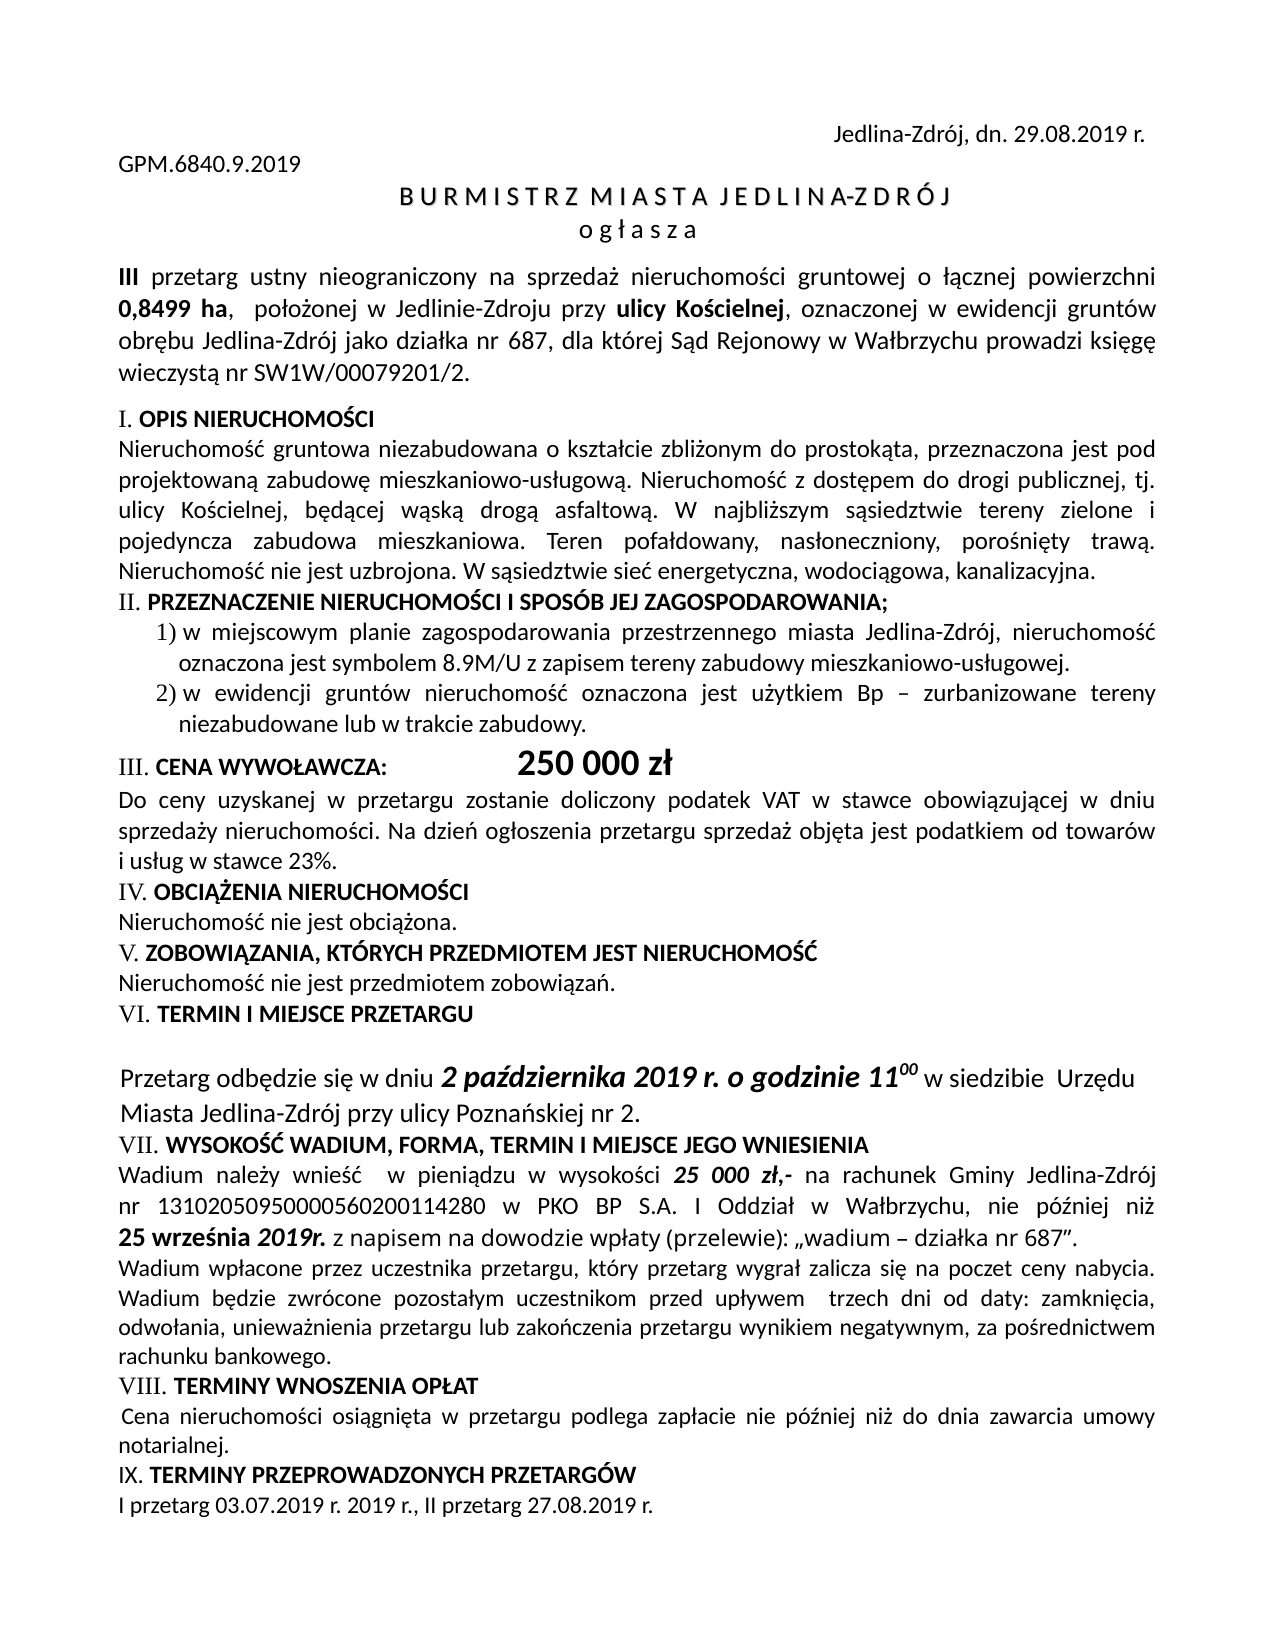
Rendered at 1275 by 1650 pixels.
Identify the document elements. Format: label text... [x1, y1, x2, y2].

list I przetarg 03.07.2019 r. 2019 r., II przetarg 27.08.2019 r. [118, 1490, 1157, 1519]
list w ewidencji gruntów nieruchomość oznaczona jest użytkiem Bp – zurbanizowane tereny niezabudowane lub w trakcie zabudowy. [156, 678, 1157, 739]
list OPIS NIERUCHOMOŚCI [118, 403, 1157, 433]
list w miejscowym planie zagospodarowania przestrzennego miasta Jedlina-Zdrój, nieruchomość oznaczona jest symbolem 8.9M/U z zapisem tereny zabudowy mieszkaniowo-usługowej. [156, 617, 1157, 678]
text B U R M I S T R Z M I A S T A J E D L I N A-Z D R Ó J [118, 179, 1157, 212]
text o g ł a s z a [118, 212, 1157, 245]
list TERMIN I MIEJSCE PRZETARGU [118, 998, 1157, 1029]
text Wadium należy wnieść w pieniądzu w wysokości 25 000 zł,- na rachunek Gminy Jedlina-Zdrój nr 13102050950000560200114280 w PKO BP S.A. I Oddział w Wałbrzychu, nie później niż 25 września 2019r. z napisem na dowodzie wpłaty (przelewie): „wadium – działka nr 687”. [118, 1159, 1157, 1253]
list OBCIĄŻENIA NIERUCHOMOŚCI [118, 876, 1157, 907]
list CENA WYWOŁAWCZA: 250 000 zł [118, 739, 1157, 784]
text Nieruchomość nie jest przedmiotem zobowiązań. [118, 968, 1157, 998]
list TERMINY WNOSZENIA OPŁAT [118, 1370, 1157, 1401]
text Cena nieruchomości osiągnięta w przetargu podlega zapłacie nie później niż do dnia zawarcia umowy notarialnej. [118, 1401, 1157, 1459]
list IX. TERMINY PRZEPROWADZONYCH PRZETARGÓW [118, 1459, 1157, 1490]
text Wadium wpłacone przez uczestnika przetargu, który przetarg wygrał zalicza się na poczet ceny nabycia. Wadium będzie zwrócone pozostałym uczestnikom przed upływem trzech dni od daty: zamknięcia, odwołania, unieważnienia przetargu lub zakończenia przetargu wynikiem negatywnym, za pośrednictwem rachunku bankowego. [118, 1253, 1157, 1370]
list ZOBOWIĄZANIA, KTÓRYCH PRZEDMIOTEM JEST NIERUCHOMOŚĆ [118, 937, 1157, 968]
text Nieruchomość gruntowa niezabudowana o kształcie zbliżonym do prostokąta, przeznaczona jest pod projektowaną zabudowę mieszkaniowo-usługową. Nieruchomość z dostępem do drogi publicznej, tj. ulicy Kościelnej, będącej wąską drogą asfaltową. W najbliższym sąsiedztwie tereny zielone i pojedyncza zabudowa mieszkaniowa. Teren pofałdowany, nasłoneczniony, porośnięty trawą. Nieruchomość nie jest uzbrojona. W sąsiedztwie sieć energetyczna, wodociągowa, kanalizacyjna. [118, 433, 1157, 586]
text Do ceny uzyskanej w przetargu zostanie doliczony podatek VAT w stawce obowiązującej w dniu sprzedaży nieruchomości. Na dzień ogłoszenia przetargu sprzedaż objęta jest podatkiem od towarów i usług w stawce 23%. [118, 784, 1157, 876]
list WYSOKOŚĆ WADIUM, FORMA, TERMIN I MIEJSCE JEGO WNIESIENIA [118, 1129, 1157, 1159]
text Nieruchomość nie jest obciążona. [118, 907, 1157, 937]
text III przetarg ustny nieograniczony na sprzedaż nieruchomości gruntowej o łącznej powierzchni 0,8499 ha, położonej w Jedlinie-Zdroju przy ulicy Kościelnej, oznaczonej w ewidencji gruntów obrębu Jedlina-Zdrój jako działka nr 687, dla której Sąd Rejonowy w Wałbrzychu prowadzi księgę wieczystą nr SW1W/00079201/2. [118, 261, 1157, 388]
text GPM.6840.9.2019 [118, 149, 1157, 179]
text Jedlina-Zdrój, dn. 29.08.2019 r. [118, 118, 1157, 149]
list Przetarg odbędzie się w dniu 2 października 2019 r. o godzinie 1100 w siedzibie Urzędu Miasta Jedlina-Zdrój przy ulicy Poznańskiej nr 2. [120, 1029, 1157, 1129]
list PRZEZNACZENIE NIERUCHOMOŚCI I SPOSÓB JEJ ZAGOSPODAROWANIA; [118, 586, 1157, 617]
